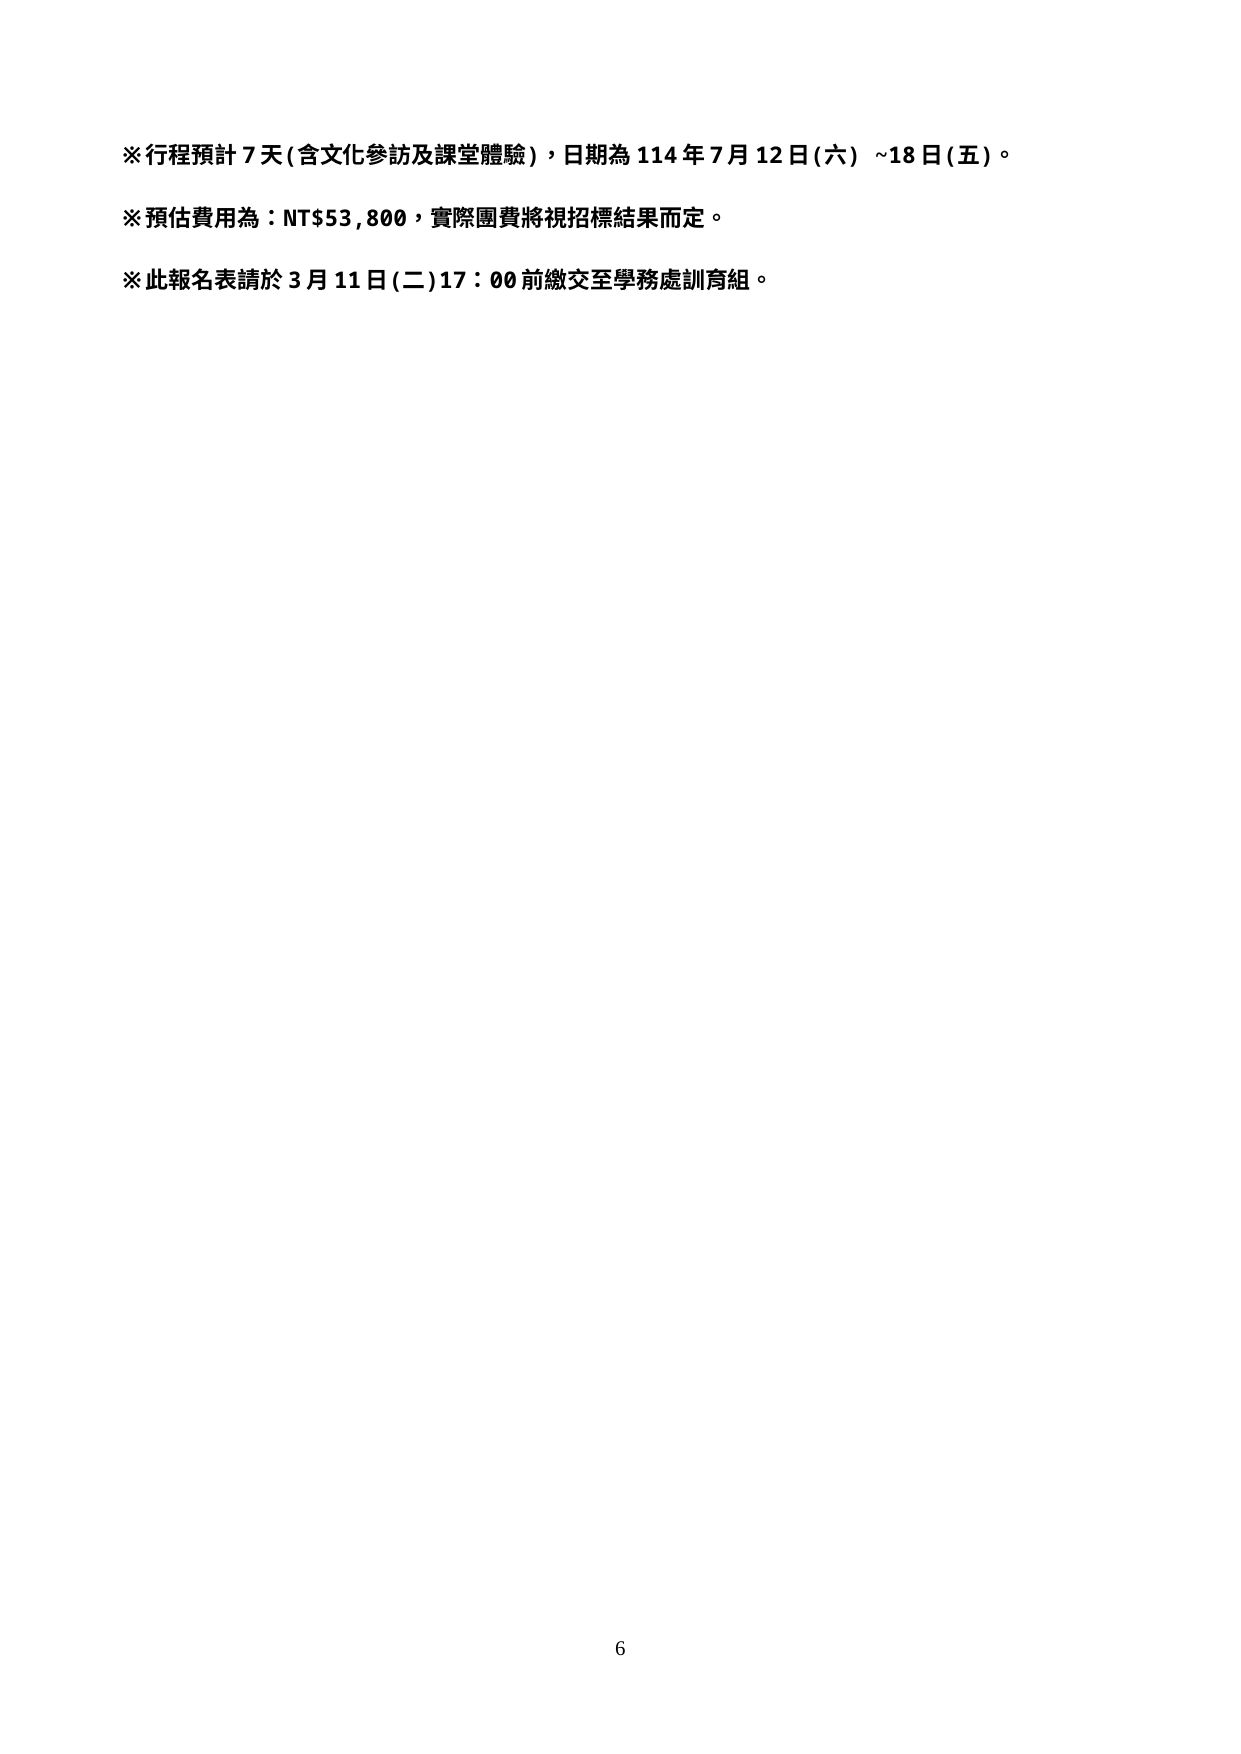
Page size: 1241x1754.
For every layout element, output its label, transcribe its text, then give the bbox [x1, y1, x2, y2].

text ※預估費用為：NT$53,800，實際團費將視招標結果而定。 [118, 175, 1122, 237]
text ※此報名表請於3月11日(二)17：00前繳交至學務處訓育組。 [118, 237, 1122, 300]
text ※行程預計7天(含文化參訪及課堂體驗)，日期為114年7月12日(六) ~18日(五)。 [118, 112, 1122, 175]
